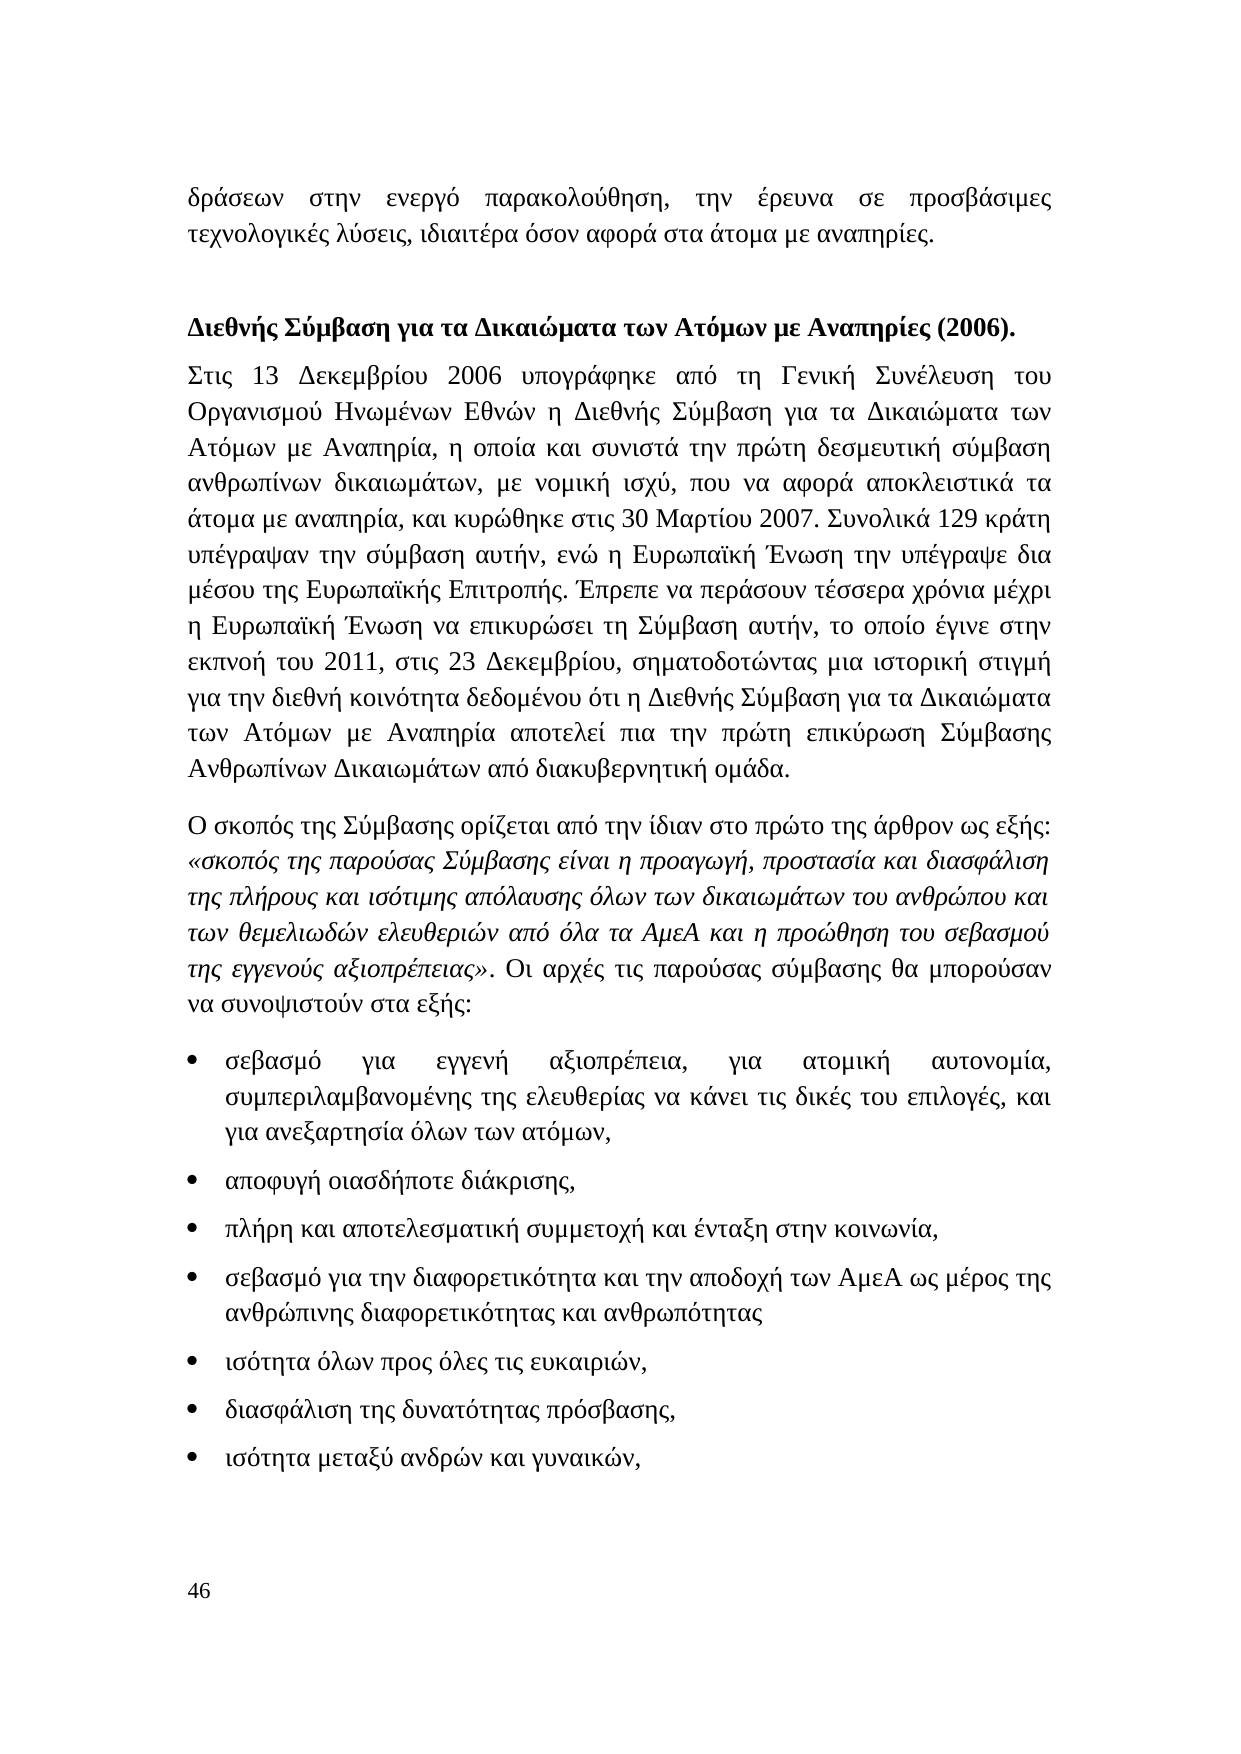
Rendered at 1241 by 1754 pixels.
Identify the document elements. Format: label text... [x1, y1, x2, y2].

subtitle Διεθνής Σύμβαση για τα Δικαιώματα των Ατόμων με Αναπηρίες (2006). [187, 311, 1053, 342]
list σεβασμό για εγγενή αξιοπρέπεια, για ατομική αυτονομία, συμπεριλαμβανομένης της ελευθερίας να κάνει τις δικές του επιλογές, και για ανεξαρτησία όλων των ατόμων, [187, 1044, 1053, 1147]
list ισότητα μεταξύ ανδρών και γυναικών, [187, 1442, 1053, 1473]
list αποφυγή οιασδήποτε διάκρισης, [187, 1164, 1053, 1195]
list σεβασμό για την διαφορετικότητα και την αποδοχή των ΑμεΑ ως μέρος της ανθρώπινης διαφορετικότητας και ανθρωπότητας [187, 1261, 1053, 1328]
text δράσεων στην ενεργό παρακολούθηση, την έρευνα σε προσβάσιμες τεχνολογικές λύσεις, ιδιαιτέρα όσον αφορά στα άτομα με αναπηρίες. [187, 181, 1053, 248]
text Ο σκοπός της Σύμβασης ορίζεται από την ίδιαν στο πρώτο της άρθρον ως εξής: «σκοπός της παρούσας Σύμβασης είναι η προαγωγή, προστασία και διασφάλιση της πλήρους και ισότιμης απόλαυσης όλων των δικαιωμάτων του ανθρώπου και των θεμελιωδών ελευθεριών από όλα τα ΑμεΑ και η προώθηση του σεβασμού της εγγενούς αξιοπρέπειας». Οι αρχές τις παρούσας σύμβασης θα μπορούσαν να συνοψιστούν στα εξής: [187, 809, 1053, 1018]
text Στις 13 Δεκεμβρίου 2006 υπογράφηκε από τη Γενική Συνέλευση του Οργανισμού Ηνωμένων Εθνών η Διεθνής Σύμβαση για τα Δικαιώματα των Ατόμων με Αναπηρία, η οποία και συνιστά την πρώτη δεσμευτική σύμβαση ανθρωπίνων δικαιωμάτων, με νομική ισχύ, που να αφορά αποκλειστικά τα άτομα με αναπηρία, και κυρώθηκε στις 30 Μαρτίου 2007. Συνολικά 129 κράτη υπέγραψαν την σύμβαση αυτήν, ενώ η Ευρωπαϊκή Ένωση την υπέγραψε δια μέσου της Ευρωπαϊκής Επιτροπής. Έπρεπε να περάσουν τέσσερα χρόνια μέχρι η Ευρωπαϊκή Ένωση να επικυρώσει τη Σύμβαση αυτήν, το οποίο έγινε στην εκπνοή του 2011, στις 23 Δεκεμβρίου, σηματοδοτώντας μια ιστορική στιγμή για την διεθνή κοινότητα δεδομένου ότι η Διεθνής Σύμβαση για τα Δικαιώματα των Ατόμων με Αναπηρία αποτελεί πια την πρώτη επικύρωση Σύμβασης Ανθρωπίνων Δικαιωμάτων από διακυβερνητική ομάδα. [187, 359, 1053, 783]
list πλήρη και αποτελεσματική συμμετοχή και ένταξη στην κοινωνία, [187, 1212, 1053, 1243]
list διασφάλιση της δυνατότητας πρόσβασης, [187, 1393, 1053, 1424]
list ισότητα όλων προς όλες τις ευκαιριών, [187, 1345, 1053, 1376]
